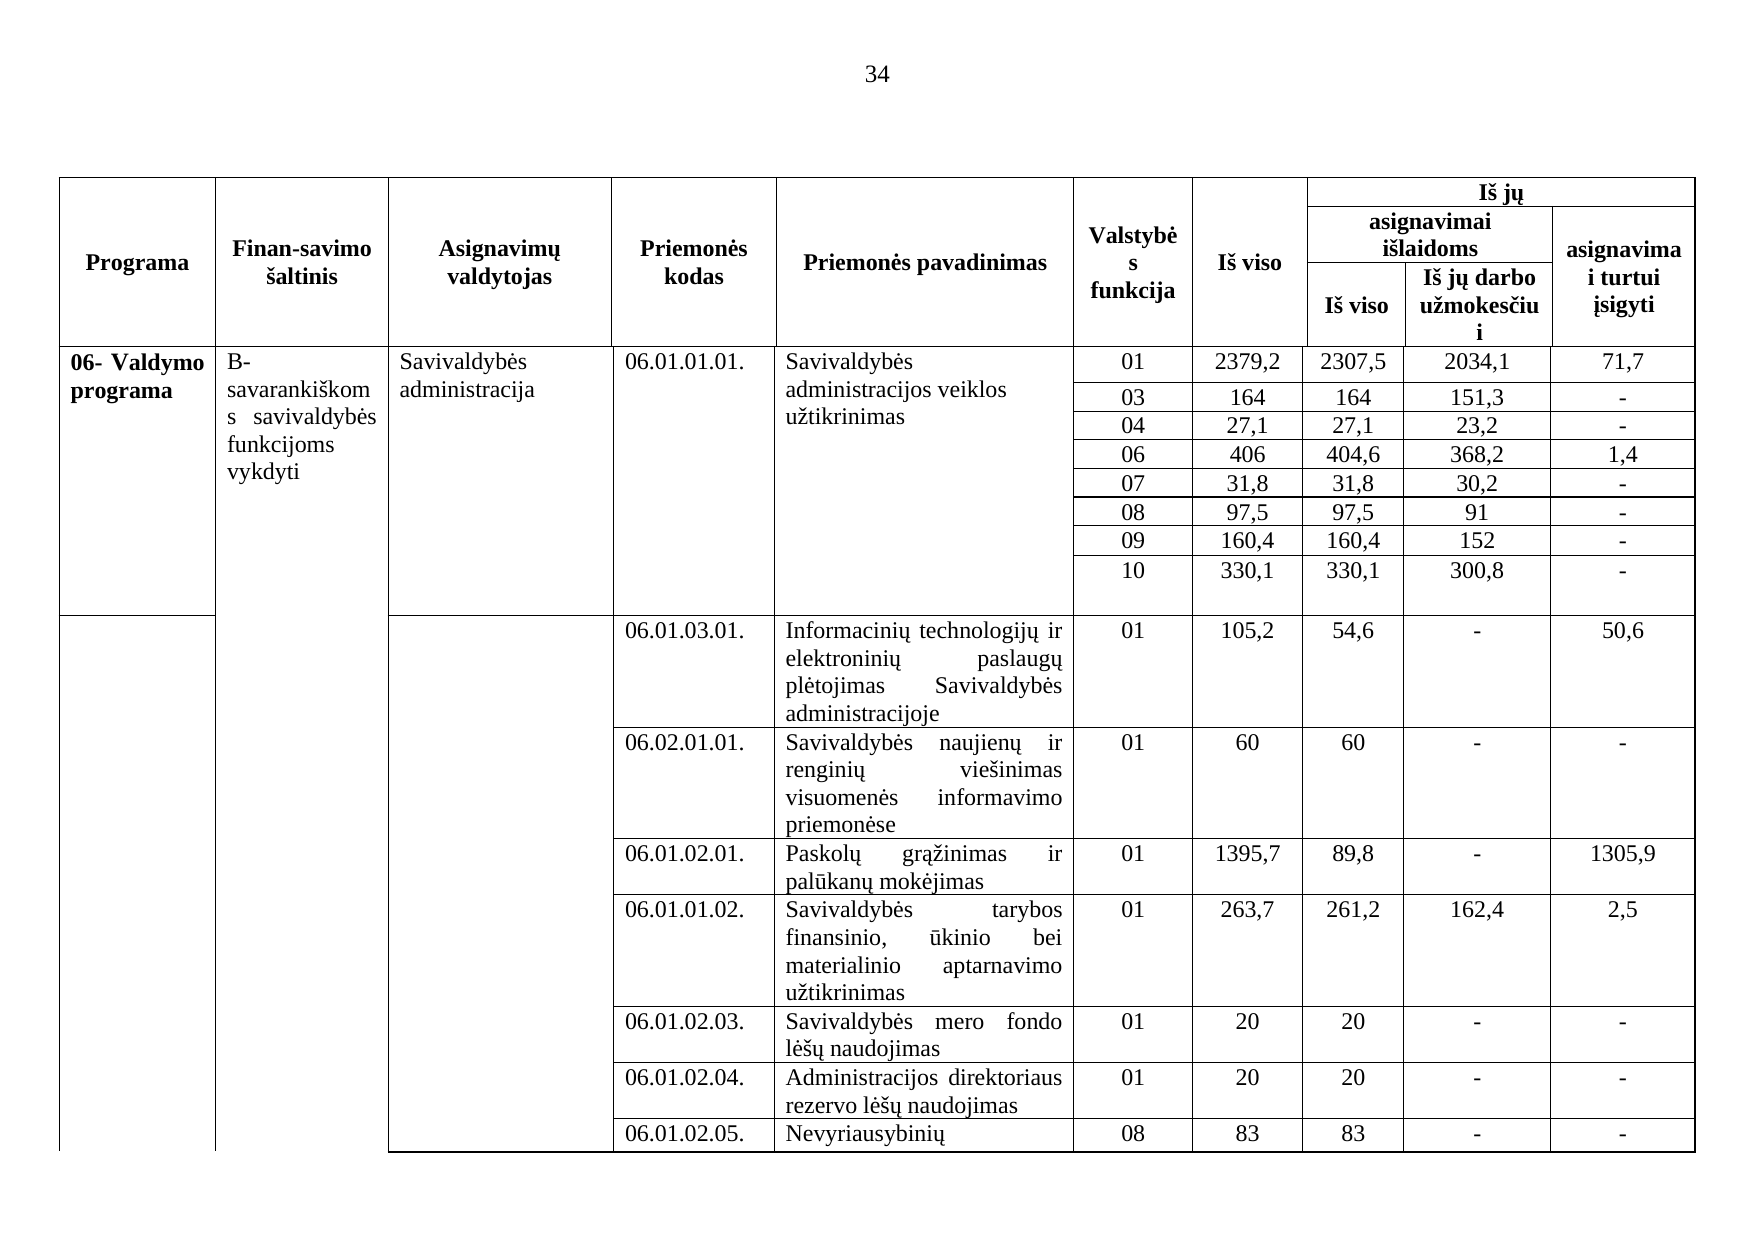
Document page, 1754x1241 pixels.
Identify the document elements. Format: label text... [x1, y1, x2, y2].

table_cell 300,8 [1404, 556, 1550, 615]
table_cell 2379,2 [1193, 347, 1302, 382]
table_cell - [1404, 1119, 1550, 1151]
table_cell 164 [1193, 383, 1302, 411]
table_cell 20 [1303, 1007, 1403, 1062]
table_cell - [1551, 412, 1694, 439]
table_cell 31,8 [1303, 469, 1403, 496]
table_cell 83 [1193, 1119, 1302, 1151]
table_cell 20 [1303, 1063, 1403, 1118]
table_cell [60, 616, 215, 1151]
table_cell - [1551, 1119, 1694, 1151]
table_header Asignavimų valdytojas [389, 178, 611, 346]
table_cell 160,4 [1193, 526, 1302, 555]
table_cell 06.01.02.01. [614, 839, 774, 894]
table_cell 01 [1074, 895, 1192, 1006]
table_cell - [1551, 383, 1694, 411]
table_cell 152 [1404, 526, 1550, 555]
table_header Priemonės kodas [612, 178, 776, 346]
table_cell 97,5 [1303, 498, 1403, 525]
table_cell 01 [1074, 1063, 1192, 1118]
table_cell 1,4 [1551, 440, 1694, 468]
table_cell 151,3 [1404, 383, 1550, 411]
table_cell 2307,5 [1303, 347, 1403, 382]
table_cell 06.01.03.01. [614, 616, 774, 727]
table_cell 06.01.01.02. [614, 895, 774, 1006]
table_cell Savivaldybės tarybos finansinio, ūkinio bei materialinio aptarnavimo užtikrinimas [775, 895, 1073, 1006]
table_cell 60 [1303, 728, 1403, 838]
table_cell - [1551, 498, 1694, 525]
table_cell 97,5 [1193, 498, 1302, 525]
table_cell 83 [1303, 1119, 1403, 1151]
table_cell 01 [1074, 839, 1192, 894]
table_cell Informacinių technologijų ir elektroninių paslaugų plėtojimas Savivaldybės administracijoje [775, 616, 1073, 727]
table_cell Savivaldybės administracija [389, 347, 613, 615]
table_cell 01 [1074, 347, 1192, 382]
table_cell 368,2 [1404, 440, 1550, 468]
table_cell 2,5 [1551, 895, 1694, 1006]
table_cell 01 [1074, 1007, 1192, 1062]
table_cell B-savarankiškoms savivaldybės funkcijoms vykdyti [216, 347, 388, 1151]
table_cell 60 [1193, 728, 1302, 838]
table_cell 406 [1193, 440, 1302, 468]
table_cell 1305,9 [1551, 839, 1694, 894]
table_cell 03 [1074, 383, 1192, 411]
table_cell 20 [1193, 1063, 1302, 1118]
table_cell 89,8 [1303, 839, 1403, 894]
table_cell 2034,1 [1404, 347, 1550, 382]
table_cell 30,2 [1404, 469, 1550, 496]
table_cell 06.01.02.03. [614, 1007, 774, 1062]
table_cell 08 [1074, 498, 1192, 525]
table_cell Administracijos direktoriaus rezervo lėšų naudojimas [775, 1063, 1073, 1118]
table_cell asignavimai turtui įsigyti [1553, 207, 1694, 346]
table_cell 164 [1303, 383, 1403, 411]
table_cell Savivaldybės naujienų ir renginių viešinimas visuomenės informavimo priemonėse [775, 728, 1073, 838]
table_cell 27,1 [1193, 412, 1302, 439]
table_cell 01 [1074, 616, 1192, 727]
table_cell 330,1 [1193, 556, 1302, 615]
table_cell Iš viso [1308, 263, 1405, 346]
table_cell - [1551, 526, 1694, 555]
table_cell 07 [1074, 469, 1192, 496]
table_cell asignavimai išlaidoms [1308, 207, 1552, 262]
table_cell 06.01.01.01. [614, 347, 774, 615]
table_cell 23,2 [1404, 412, 1550, 439]
table_cell 06 [1074, 440, 1192, 468]
table_cell - [1404, 1063, 1550, 1118]
table_cell 04 [1074, 412, 1192, 439]
table_cell 27,1 [1303, 412, 1403, 439]
table_cell 08 [1074, 1119, 1192, 1151]
table_cell - [1404, 1007, 1550, 1062]
table_header Valstybės funkcija [1074, 178, 1192, 346]
table_cell - [1551, 1007, 1694, 1062]
table_cell 50,6 [1551, 616, 1694, 727]
table_cell 105,2 [1193, 616, 1302, 727]
table_cell 06.02.01.01. [614, 728, 774, 838]
table_cell - [1551, 1063, 1694, 1118]
table_cell 31,8 [1193, 469, 1302, 496]
table_cell 09 [1074, 526, 1192, 555]
table_header Programa [60, 178, 215, 346]
table_cell 10 [1074, 556, 1192, 615]
table_cell - [1404, 616, 1550, 727]
table_cell 54,6 [1303, 616, 1403, 727]
table_cell - [1404, 839, 1550, 894]
table_cell 01 [1074, 728, 1192, 838]
table_cell 20 [1193, 1007, 1302, 1062]
table_cell 91 [1404, 498, 1550, 525]
table_header Finan-savimo šaltinis [216, 178, 388, 346]
table_cell Savivaldybės administracijos veiklos užtikrinimas [775, 347, 1073, 615]
table_header Priemonės pavadinimas [777, 178, 1073, 346]
table_cell - [1551, 556, 1694, 615]
table_cell Savivaldybės mero fondo lėšų naudojimas [775, 1007, 1073, 1062]
table_cell 06.01.02.05. [614, 1119, 774, 1151]
table_cell 330,1 [1303, 556, 1403, 615]
table_cell 263,7 [1193, 895, 1302, 1006]
table_cell 06.01.02.04. [614, 1063, 774, 1118]
table_cell 06- Valdymo programa [60, 347, 215, 615]
table_cell - [1551, 728, 1694, 838]
table_cell 261,2 [1303, 895, 1403, 1006]
table_header Iš viso [1193, 178, 1307, 346]
table_cell [389, 616, 613, 1151]
table_cell 71,7 [1551, 347, 1694, 382]
table_cell - [1404, 728, 1550, 838]
table_cell 160,4 [1303, 526, 1403, 555]
table_cell 1395,7 [1193, 839, 1302, 894]
table_cell - [1551, 469, 1694, 496]
table_cell Paskolų grąžinimas ir palūkanų mokėjimas [775, 839, 1073, 894]
table_header Iš jų [1308, 178, 1694, 206]
table_cell Nevyriausybinių [775, 1119, 1073, 1151]
table_cell 404,6 [1303, 440, 1403, 468]
table_cell Iš jų darbo užmokesčiui [1406, 263, 1552, 346]
table_cell 162,4 [1404, 895, 1550, 1006]
